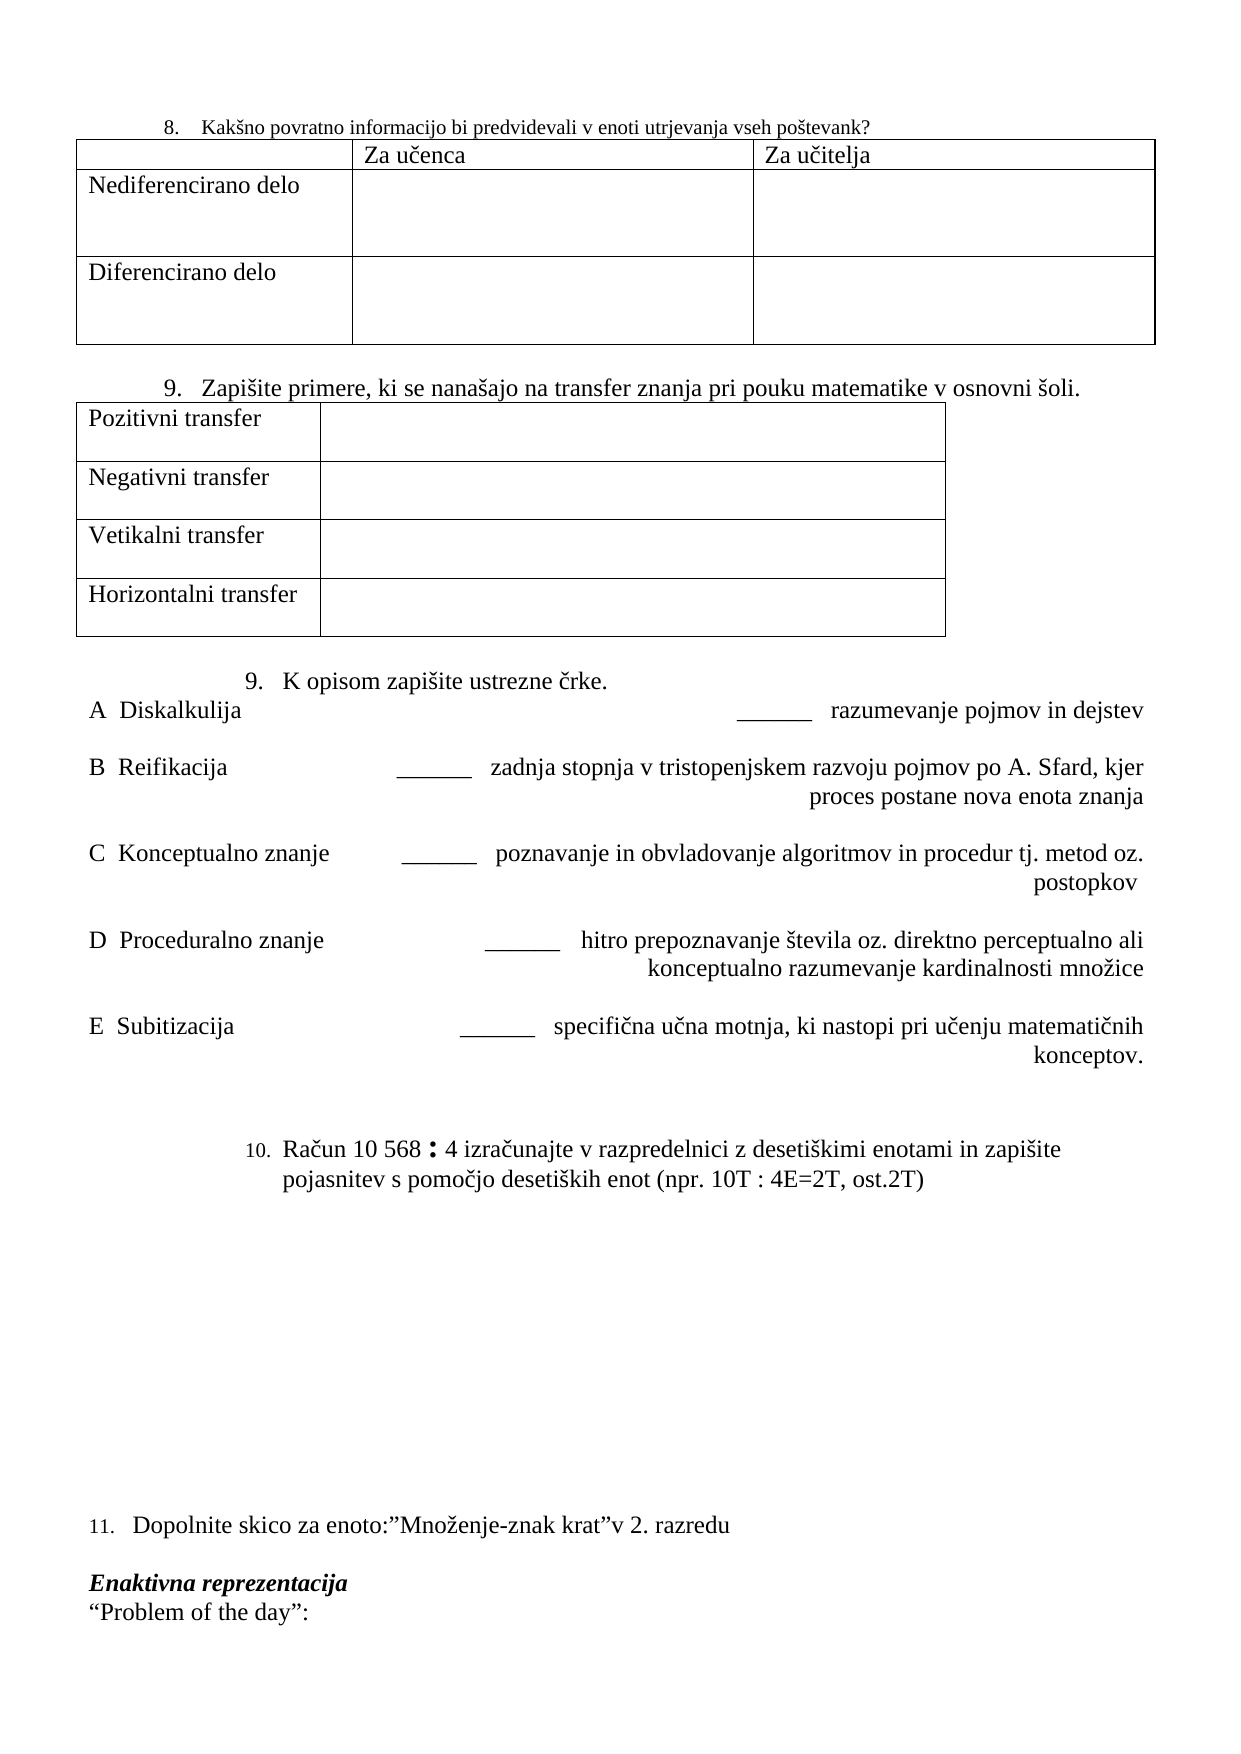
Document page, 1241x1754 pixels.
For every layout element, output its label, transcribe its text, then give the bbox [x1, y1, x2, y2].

table_cell B Reifikacija [78, 752, 354, 838]
text Enaktivna reprezentacija [89, 1568, 1152, 1597]
table_cell ______ poznavanje in obvladovanje algoritmov in procedur tj. metod oz. postopkov [355, 839, 1155, 925]
table_cell C Konceptualno znanje [78, 839, 354, 925]
table_cell Negativni transfer [77, 462, 320, 519]
table_cell E Subitizacija [78, 1011, 354, 1097]
table_cell [321, 520, 945, 578]
table_header Pozitivni transfer [77, 403, 320, 461]
table_cell [754, 170, 1154, 256]
table_cell ______ hitro prepoznavanje števila oz. direktno perceptualno ali konceptualno razumevanje kardinalnosti množice [355, 925, 1155, 1011]
list K opisom zapišite ustrezne črke. [245, 666, 1152, 695]
table_cell Vetikalni transfer [77, 520, 320, 578]
text 11. Dopolnite skico za enoto:”Množenje-znak krat”v 2. razredu [89, 1511, 1152, 1539]
table_cell Horizontalni transfer [77, 579, 320, 636]
table_cell Nediferencirano delo [77, 170, 352, 256]
table_header Za učenca [353, 140, 753, 169]
table_header [321, 403, 945, 461]
list Račun 10 568 : 4 izračunajte v razpredelnici z desetiškimi enotami in zapišite pojasnitev s pomočjo desetiških enot (npr. 10T : 4E=2T, ost.2T) [245, 1126, 1152, 1193]
table_header ______ razumevanje pojmov in dejstev [355, 695, 1155, 752]
table_cell [353, 170, 753, 256]
table_header A Diskalkulija [78, 695, 354, 752]
table_cell [353, 257, 753, 343]
table_cell ______ zadnja stopnja v tristopenjskem razvoju pojmov po A. Sfard, kjer proces postane nova enota znanja [355, 752, 1155, 838]
table_cell [754, 257, 1154, 343]
table_cell D Proceduralno znanje [78, 925, 354, 1011]
table_header [77, 140, 352, 169]
table_cell [321, 462, 945, 519]
table_cell Diferencirano delo [77, 257, 352, 343]
list Zapišite primere, ki se nanašajo na transfer znanja pri pouku matematike v osnovni šoli. [164, 373, 1152, 402]
list Kakšno povratno informacijo bi predvidevali v enoti utrjevanja vseh poštevank? [164, 115, 1152, 139]
text “Problem of the day”: [89, 1597, 1152, 1626]
table_header Za učitelja [754, 140, 1154, 169]
table_cell [321, 579, 945, 636]
table_cell ______ specifična učna motnja, ki nastopi pri učenju matematičnih konceptov. [355, 1011, 1155, 1097]
